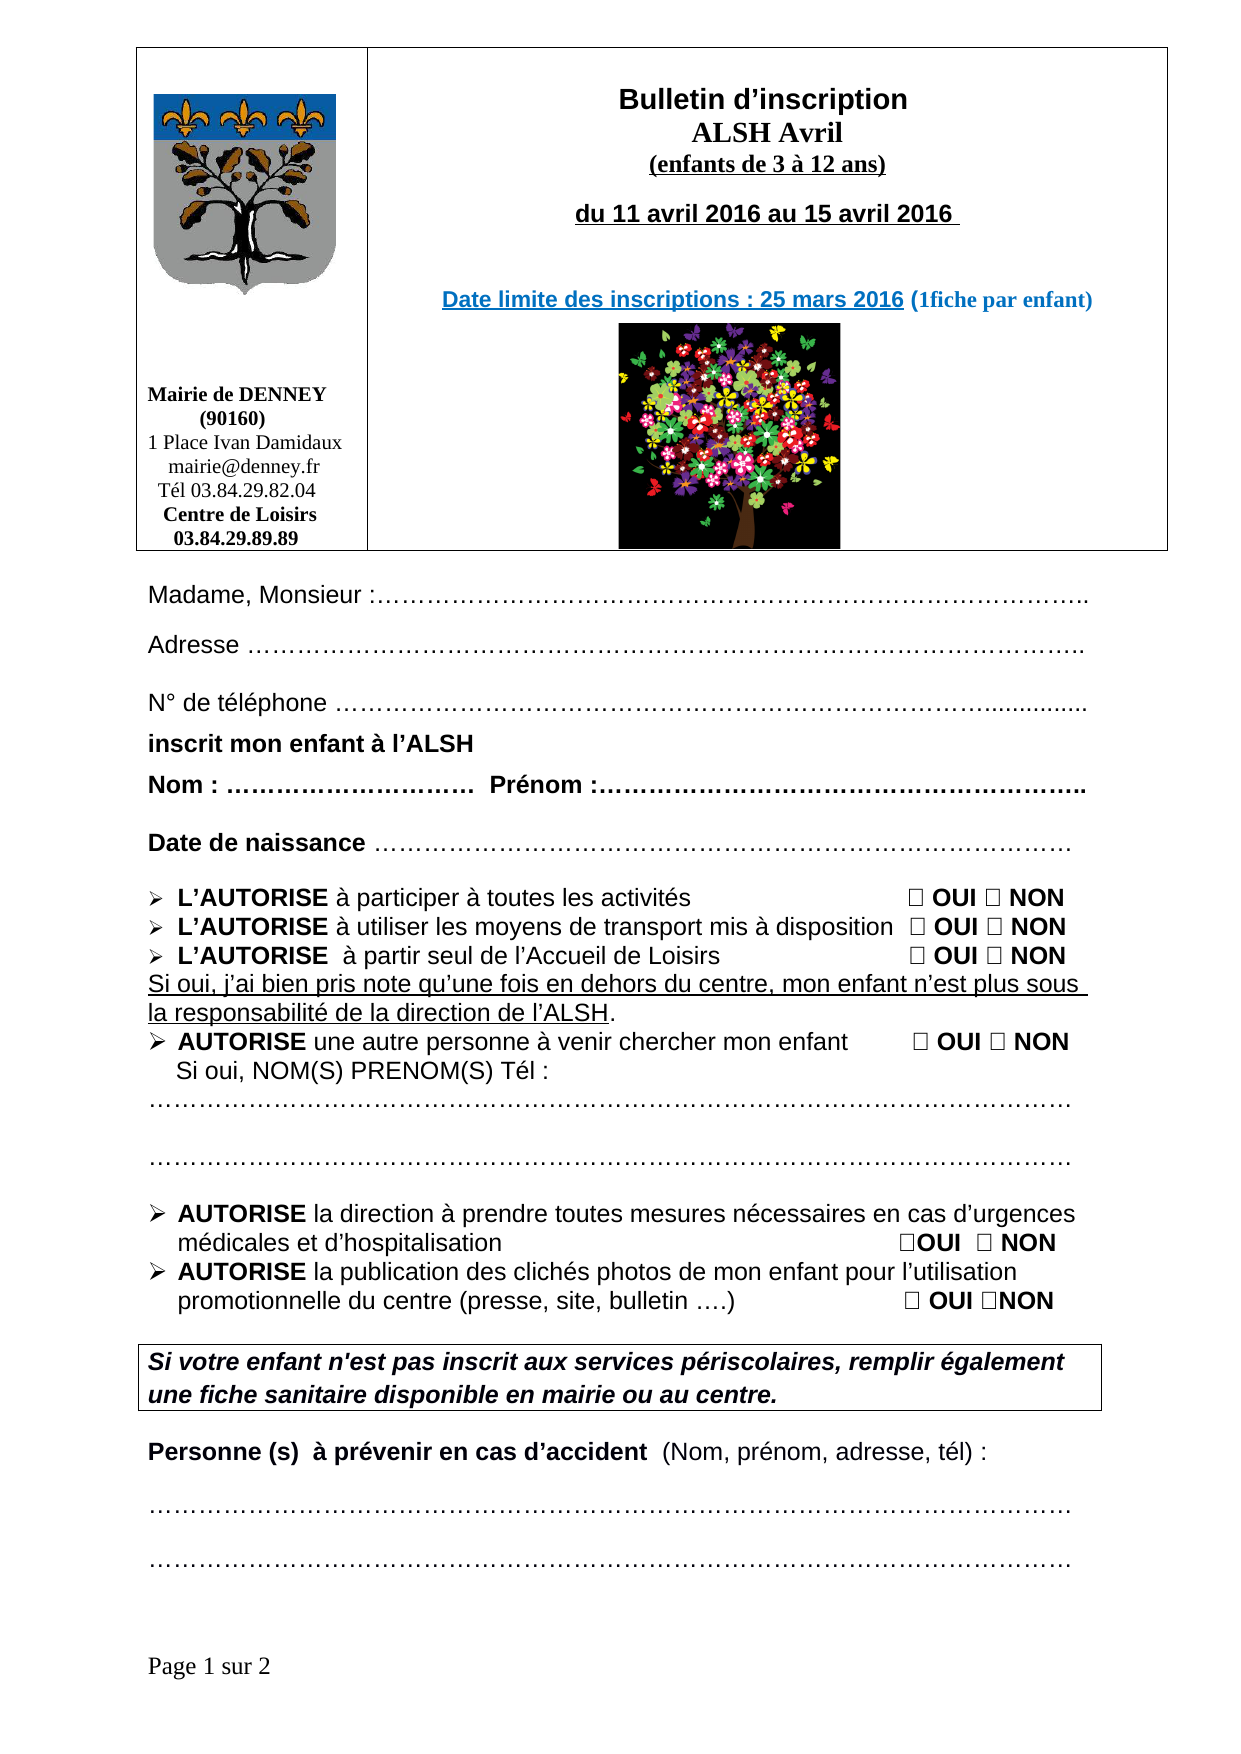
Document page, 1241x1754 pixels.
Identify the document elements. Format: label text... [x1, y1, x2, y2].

list AUTORISE la direction à prendre toutes mesures nécessaires en cas d’urgences médicales et d’hospitalisation OUI  NON [148, 1199, 1092, 1257]
text ………………………………………………………………………………………………… [148, 1142, 1092, 1171]
text Madame, Monsieur :………………………………………………………………………….. [148, 580, 1092, 609]
text Nom : ………………………… Prénom :………………………………………………….. [148, 771, 1092, 799]
text ………………………………………………………………………………………………… [148, 1544, 1092, 1573]
text N° de téléphone ……………………………………………………………………............... [148, 688, 1092, 717]
table_header Bulletin d’inscription ALSH Avril (enfants de 3 à 12 ans) du 11 avril 2016 au 15 avril 2016 Date limite des inscriptions : 25 mars 2016 (1fiche par enfant) [368, 48, 1167, 550]
text ………………………………………………………………………………………………… [148, 1490, 1092, 1519]
text Si votre enfant n'est pas inscrit aux services périscolaires, remplir également une fiche sanitaire disponible en mairie ou au centre. [139, 1345, 1101, 1410]
text Date de naissance ………………………………………………………………………… [148, 828, 1092, 857]
list AUTORISE une autre personne à venir chercher mon enfant  OUI  NON [148, 1027, 1167, 1056]
text Si oui, j’ai bien pris note qu’une fois en dehors du centre, mon enfant n’est plus sous la responsabilité de la direction de l’ALSH. [148, 969, 1092, 1027]
list L’AUTORISE à utiliser les moyens de transport mis à disposition  OUI  NON [148, 912, 1092, 941]
text Si oui, NOM(S) PRENOM(S) Tél : ………………………………………………………………………………………………… [148, 1056, 1092, 1113]
table_header Mairie de DENNEY (90160) 1 Place Ivan Damidaux mairie@denney.fr Tél 03.84.29.82.04 Centre de Loisirs 03.84.29.89.89 [137, 48, 367, 550]
list L’AUTORISE à partir seul de l’Accueil de Loisirs  OUI  NON [148, 941, 1092, 969]
text Adresse ……………………………………………………………………………………….. [148, 631, 1092, 659]
list L’AUTORISE à participer à toutes les activités  OUI  NON [148, 883, 1092, 912]
text inscrit mon enfant à l’ALSH [148, 729, 1092, 758]
text Personne (s) à prévenir en cas d’accident (Nom, prénom, adresse, tél) : [148, 1437, 1092, 1465]
picture [618, 323, 841, 549]
list AUTORISE la publication des clichés photos de mon enfant pour l’utilisation promotionnelle du centre (presse, site, bulletin ….)  OUI NON [148, 1257, 1092, 1315]
